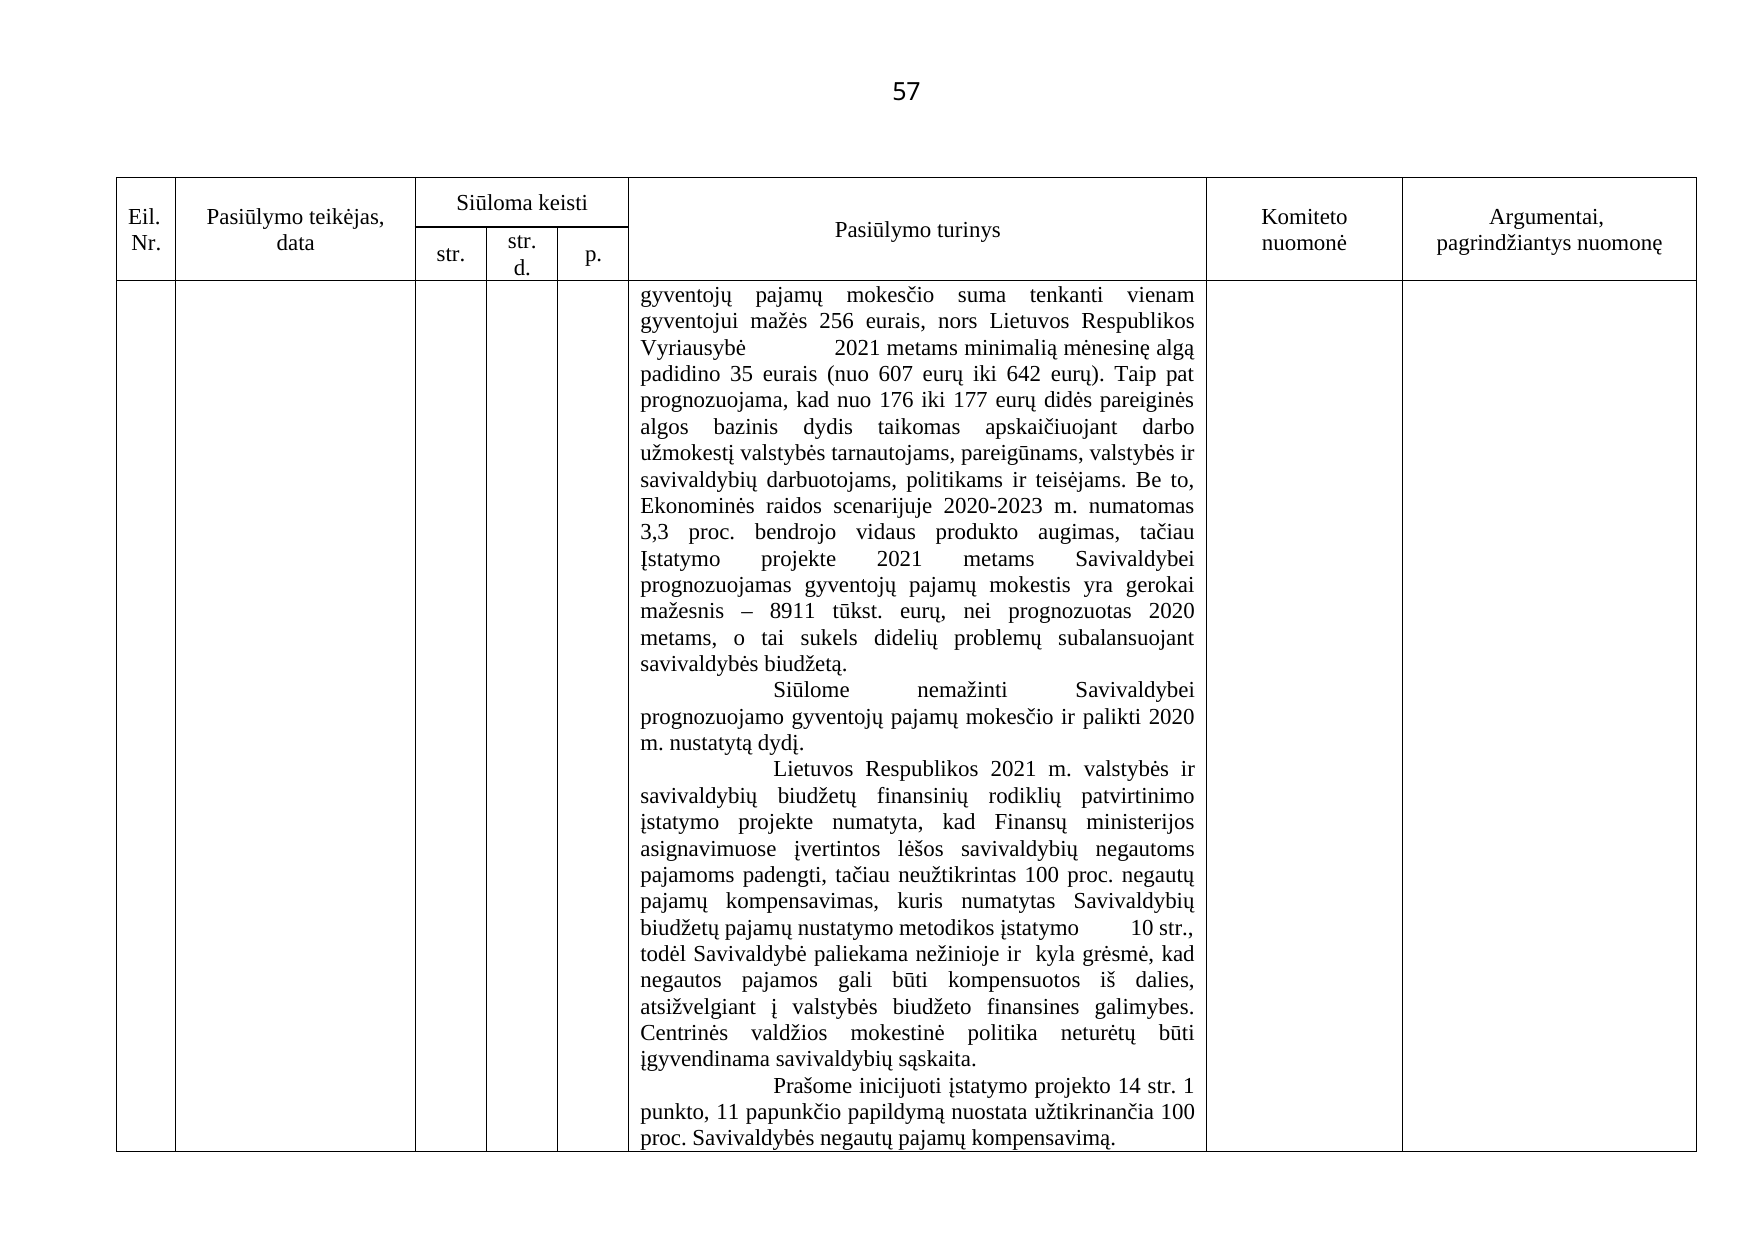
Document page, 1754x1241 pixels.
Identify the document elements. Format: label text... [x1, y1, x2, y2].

table_header Pasiūlymo teikėjas, data [176, 178, 415, 280]
table_cell [416, 281, 486, 1151]
table_cell [176, 281, 415, 1151]
table_cell [558, 281, 628, 1151]
table_cell str. d. [487, 228, 557, 280]
table_cell gyventojų pajamų mokesčio suma tenkanti vienam gyventojui mažės 256 eurais, nors Lietuvos Respublikos Vyriausybė 2021 metams minimalią mėnesinę algą padidino 35 eurais (nuo 607 eurų iki 642 eurų). Taip pat prognozuojama, kad nuo 176 iki 177 eurų didės pareiginės algos bazinis dydis taikomas apskaičiuojant darbo užmokestį valstybės tarnautojams, pareigūnams, valstybės ir savivaldybių darbuotojams, politikams ir teisėjams. Be to, Ekonominės raidos scenarijuje 2020-2023 m. numatomas 3,3 proc. bendrojo vidaus produkto augimas, tačiau Įstatymo projekte 2021 metams Savivaldybei prognozuojamas gyventojų pajamų mokestis yra gerokai mažesnis – 8911 tūkst. eurų, nei prognozuotas 2020 metams, o tai sukels didelių problemų subalansuojant savivaldybės biudžetą. Siūlome nemažinti Savivaldybei prognozuojamo gyventojų pajamų mokesčio ir palikti 2020 m. nustatytą dydį. Lietuvos Respublikos 2021 m. valstybės ir savivaldybių biudžetų finansinių rodiklių patvirtinimo įstatymo projekte numatyta, kad Finansų ministerijos asignavimuose įvertintos lėšos savivaldybių negautoms pajamoms padengti, tačiau neužtikrintas 100 proc. negautų pajamų kompensavimas, kuris numatytas Savivaldybių biudžetų pajamų nustatymo metodikos įstatymo 10 str., todėl Savivaldybė paliekama nežinioje ir kyla grėsmė, kad negautos pajamos gali būti kompensuotos iš dalies, atsižvelgiant į valstybės biudžeto finansines galimybes. Centrinės valdžios mokestinė politika neturėtų būti įgyvendinama savivaldybių sąskaita. Prašome inicijuoti įstatymo projekto 14 str. 1 punkto, 11 papunkčio papildymą nuostata ­­­užtikrinančia 100 proc. Savivaldybės negautų pajamų kompensavimą. [629, 281, 1206, 1151]
table_header Siūloma keisti [416, 178, 628, 226]
table_header Argumentai, pagrindžiantys nuomonę [1403, 178, 1696, 280]
table_header Pasiūlymo turinys [629, 178, 1206, 280]
table_cell str. [416, 228, 486, 280]
table_header Eil. Nr. [117, 178, 175, 280]
table_cell [1403, 281, 1696, 1151]
table_cell [1207, 281, 1402, 1151]
table_header Komiteto nuomonė [1207, 178, 1402, 280]
table_cell [117, 281, 175, 1151]
table_cell [487, 281, 557, 1151]
table_cell p. [558, 228, 628, 280]
